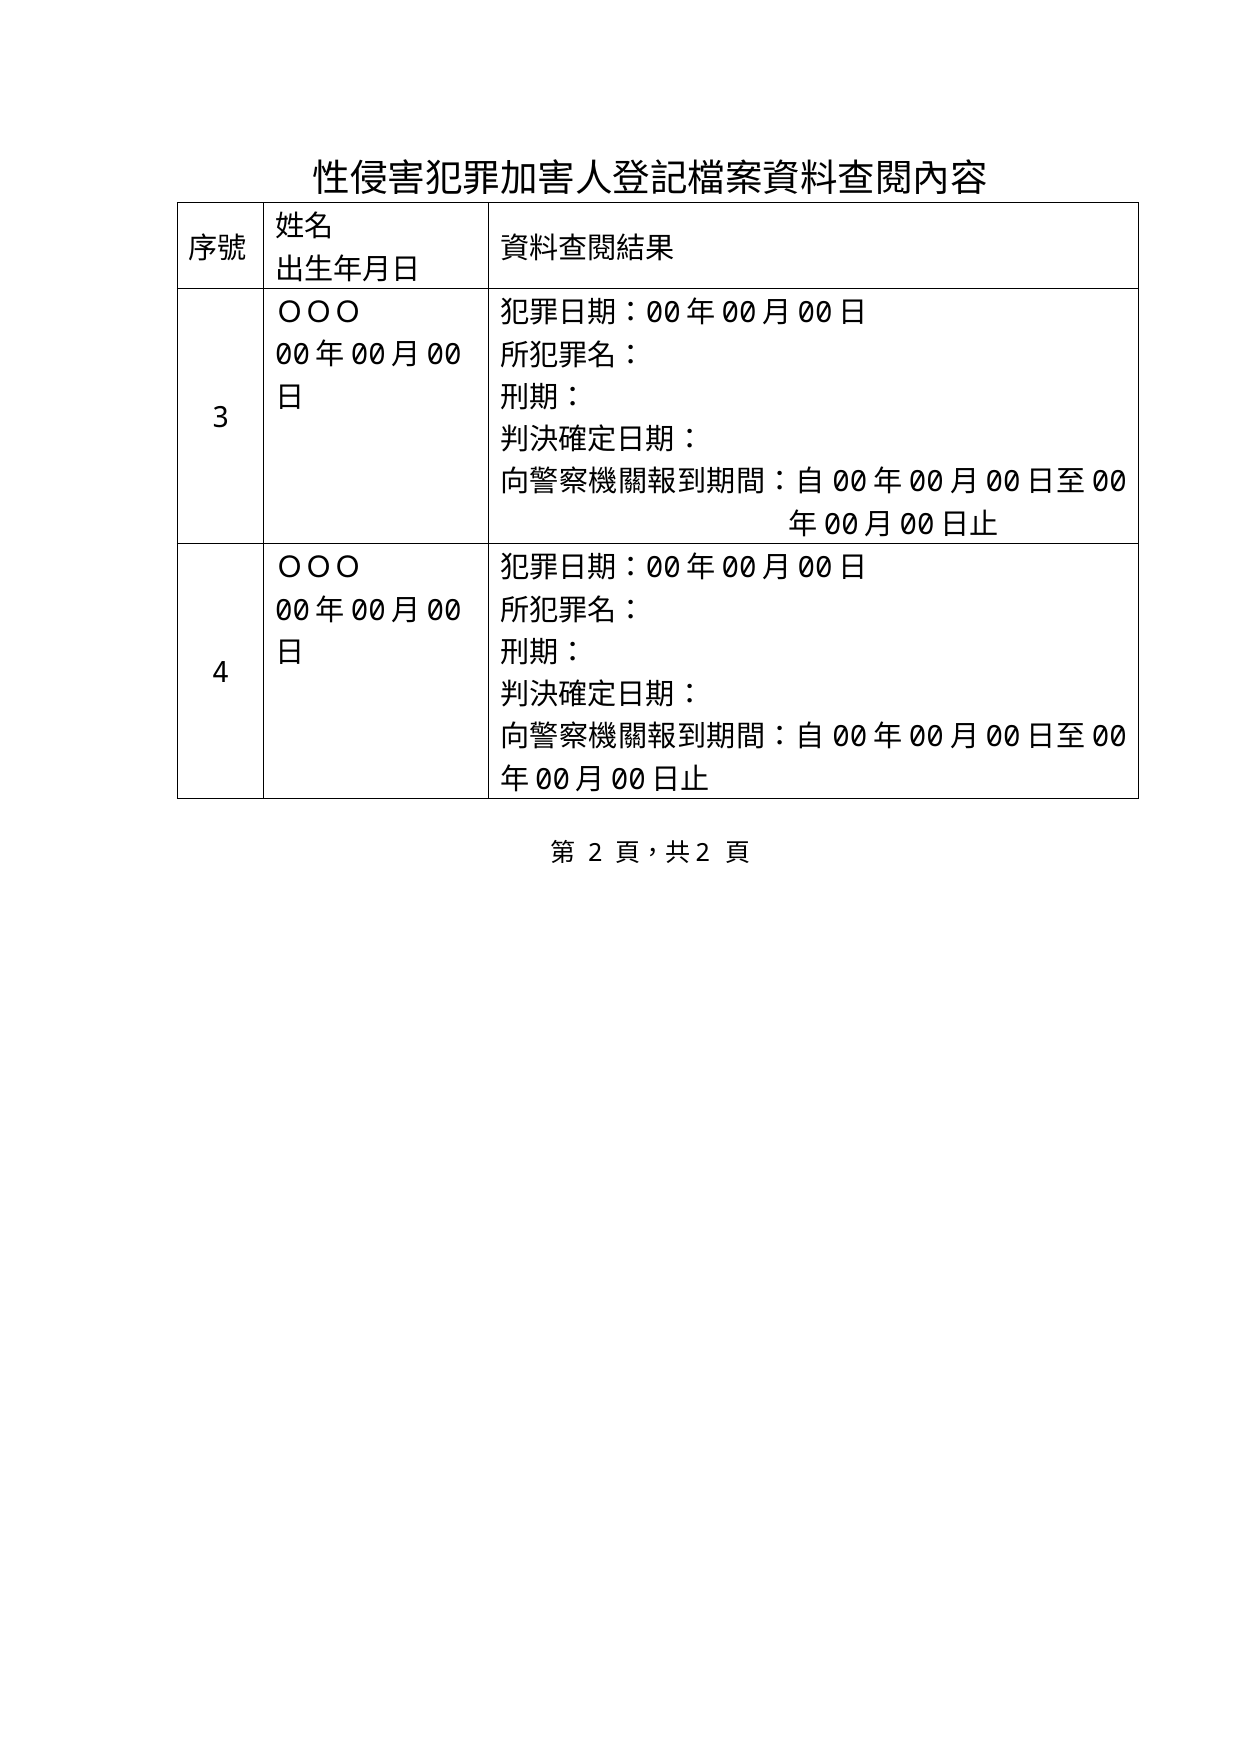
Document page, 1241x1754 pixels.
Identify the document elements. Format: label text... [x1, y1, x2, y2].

table_cell 3 [178, 289, 263, 543]
table_cell 犯罪日期：00年00月00日 所犯罪名： 刑期： 判決確定日期： 向警察機關報到期間：自00年00月00日至00年00月00日止 [489, 544, 1138, 798]
table_cell 4 [178, 544, 263, 798]
table_header 姓名 出生年月日 [264, 203, 488, 288]
text 性侵害犯罪加害人登記檔案資料查閱內容 [177, 148, 1122, 202]
text 第 2 頁，共2 頁 [177, 833, 1122, 869]
table_cell ＯＯＯ 00年00月00日 [264, 289, 488, 543]
table_header 序號 [178, 203, 263, 288]
table_header 資料查閱結果 [489, 203, 1138, 288]
table_cell 犯罪日期：00年00月00日 所犯罪名： 刑期： 判決確定日期： 向警察機關報到期間：自00年00月00日至00年00月00日止 [489, 289, 1138, 543]
table_cell ＯＯＯ 00年00月00日 [264, 544, 488, 798]
